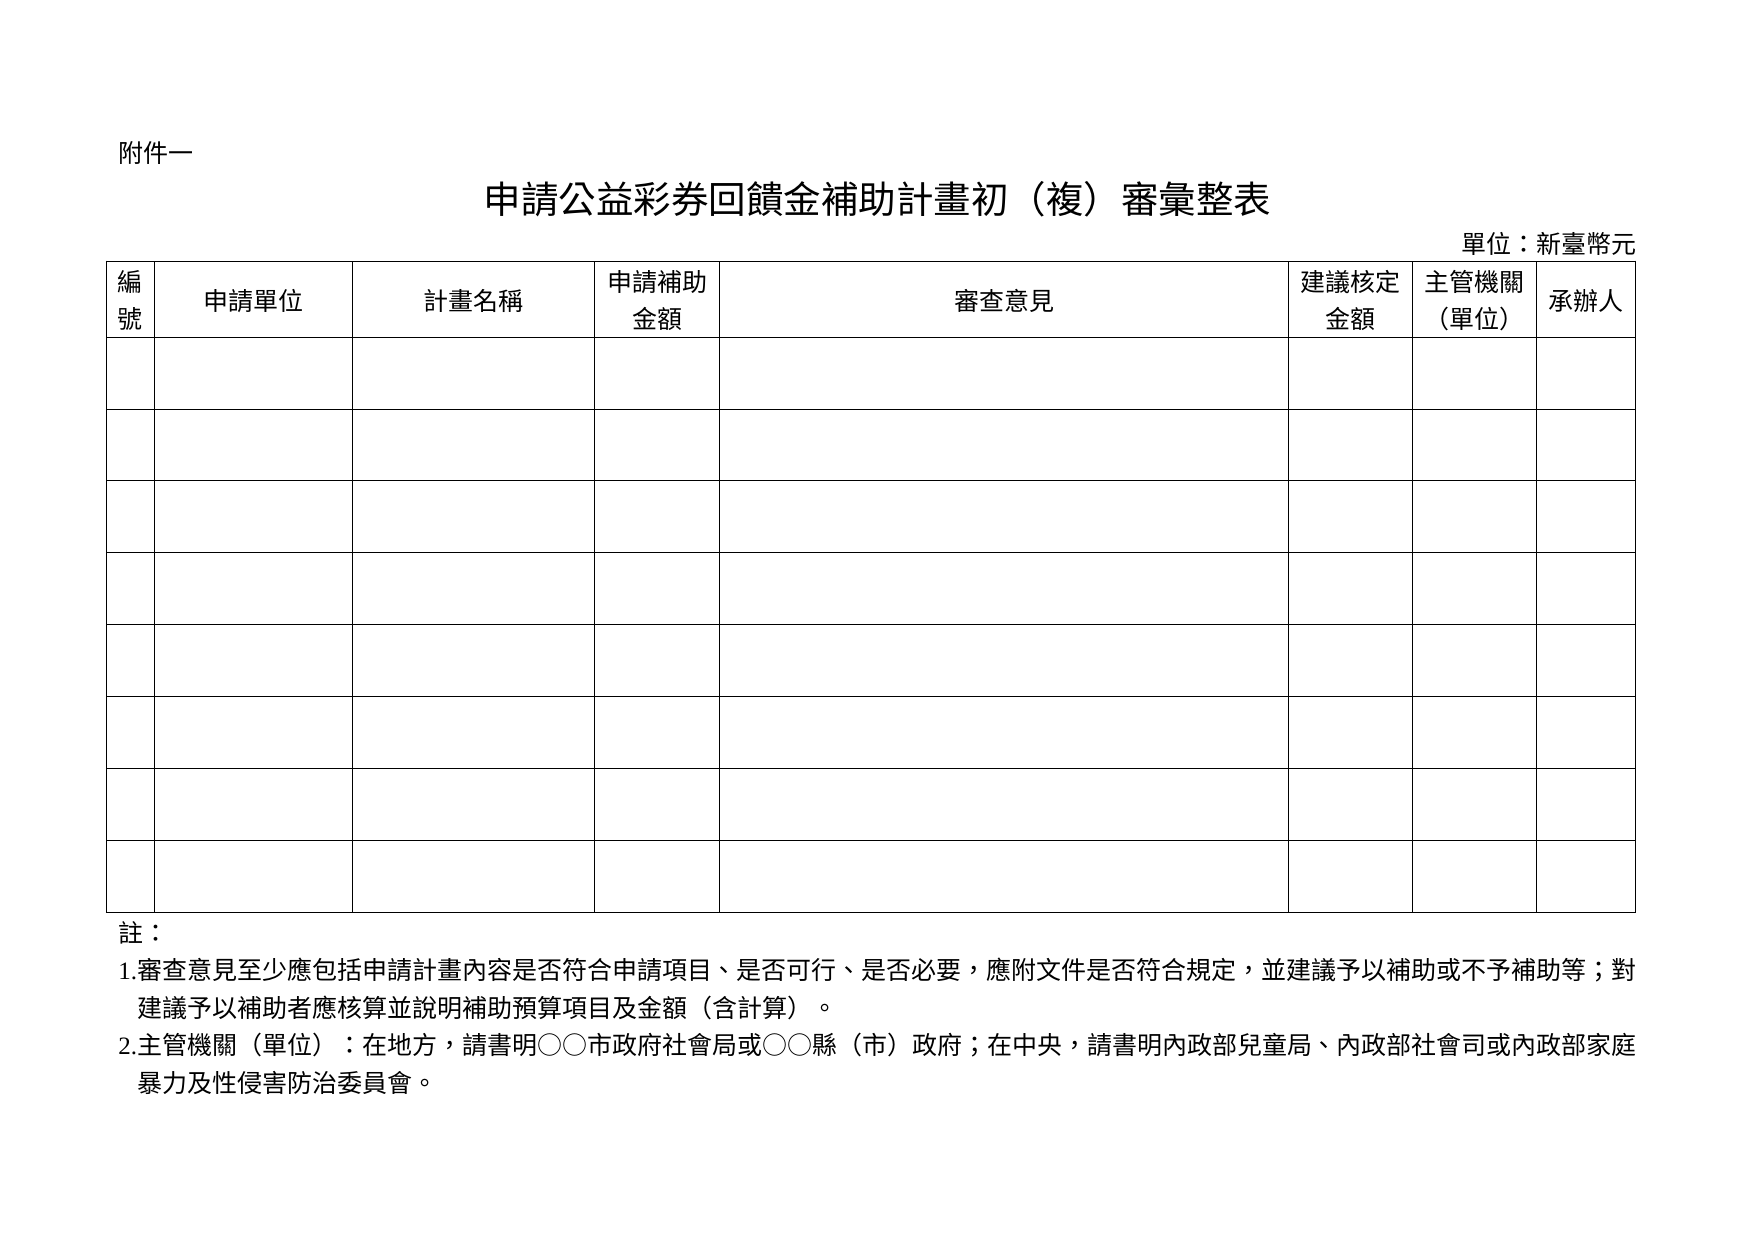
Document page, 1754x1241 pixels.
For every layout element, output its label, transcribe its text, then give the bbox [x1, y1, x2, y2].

table_cell [1289, 553, 1412, 624]
table_header 審查意見 [720, 262, 1288, 337]
table_cell [107, 769, 154, 840]
text 申請公益彩券回饋金補助計畫初（複）審彙整表 [118, 170, 1636, 224]
table_cell [595, 410, 719, 480]
table_cell [1289, 481, 1412, 552]
table_cell [720, 338, 1288, 408]
table_cell [155, 481, 352, 552]
table_cell [720, 625, 1288, 696]
text 單位：新臺幣元 [118, 224, 1636, 261]
table_cell [155, 410, 352, 480]
table_cell [353, 410, 594, 480]
table_cell [1413, 410, 1536, 480]
table_cell [1537, 769, 1635, 840]
table_cell [1413, 481, 1536, 552]
table_cell [155, 625, 352, 696]
table_cell [107, 697, 154, 768]
table_cell [595, 697, 719, 768]
table_cell [107, 410, 154, 480]
table_header 計畫名稱 [353, 262, 594, 337]
table_cell [1289, 338, 1412, 408]
table_cell [595, 625, 719, 696]
table_cell [155, 553, 352, 624]
table_cell [595, 841, 719, 912]
table_cell [353, 841, 594, 912]
table_header 主管機關（單位） [1413, 262, 1536, 337]
text 附件一 [118, 133, 1636, 170]
table_cell [1413, 769, 1536, 840]
table_cell [595, 338, 719, 408]
table_cell [353, 697, 594, 768]
table_cell [155, 338, 352, 408]
table_cell [107, 553, 154, 624]
table_cell [1289, 410, 1412, 480]
table_cell [155, 697, 352, 768]
table_cell [1537, 697, 1635, 768]
table_cell [1289, 841, 1412, 912]
table_header 申請補助金額 [595, 262, 719, 337]
table_cell [107, 625, 154, 696]
table_header 建議核定金額 [1289, 262, 1412, 337]
table_cell [720, 841, 1288, 912]
table_cell [720, 410, 1288, 480]
table_header 承辦人 [1537, 262, 1635, 337]
table_cell [720, 697, 1288, 768]
table_cell [1537, 338, 1635, 408]
table_cell [1537, 481, 1635, 552]
table_cell [1537, 553, 1635, 624]
table_cell [595, 769, 719, 840]
table_cell [1289, 769, 1412, 840]
table_cell [595, 553, 719, 624]
table_cell [1413, 338, 1536, 408]
table_cell [595, 481, 719, 552]
table_cell [107, 338, 154, 408]
text 1.審查意見至少應包括申請計畫內容是否符合申請項目、是否可行、是否必要，應附文件是否符合規定，並建議予以補助或不予補助等；對建議予以補助者應核算並說明補助預算項目及金額（含計算）。 [118, 950, 1636, 1025]
table_cell [1537, 625, 1635, 696]
table_cell [1289, 625, 1412, 696]
table_cell [720, 769, 1288, 840]
table_cell [353, 625, 594, 696]
table_cell [1537, 841, 1635, 912]
table_header 編號 [107, 262, 154, 337]
table_cell [155, 841, 352, 912]
table_cell [107, 481, 154, 552]
table_cell [1413, 841, 1536, 912]
table_cell [353, 481, 594, 552]
table_header 申請單位 [155, 262, 352, 337]
table_cell [155, 769, 352, 840]
table_cell [1413, 553, 1536, 624]
table_cell [353, 338, 594, 408]
table_cell [1413, 697, 1536, 768]
table_cell [107, 841, 154, 912]
table_cell [1289, 697, 1412, 768]
table_cell [1537, 410, 1635, 480]
table_cell [720, 481, 1288, 552]
table_cell [720, 553, 1288, 624]
table_cell [353, 553, 594, 624]
text 註： [118, 913, 1636, 950]
table_cell [1413, 625, 1536, 696]
table_cell [353, 769, 594, 840]
text 2.主管機關（單位）：在地方，請書明○○市政府社會局或○○縣（市）政府；在中央，請書明內政部兒童局、內政部社會司或內政部家庭暴力及性侵害防治委員會。 [118, 1025, 1636, 1100]
